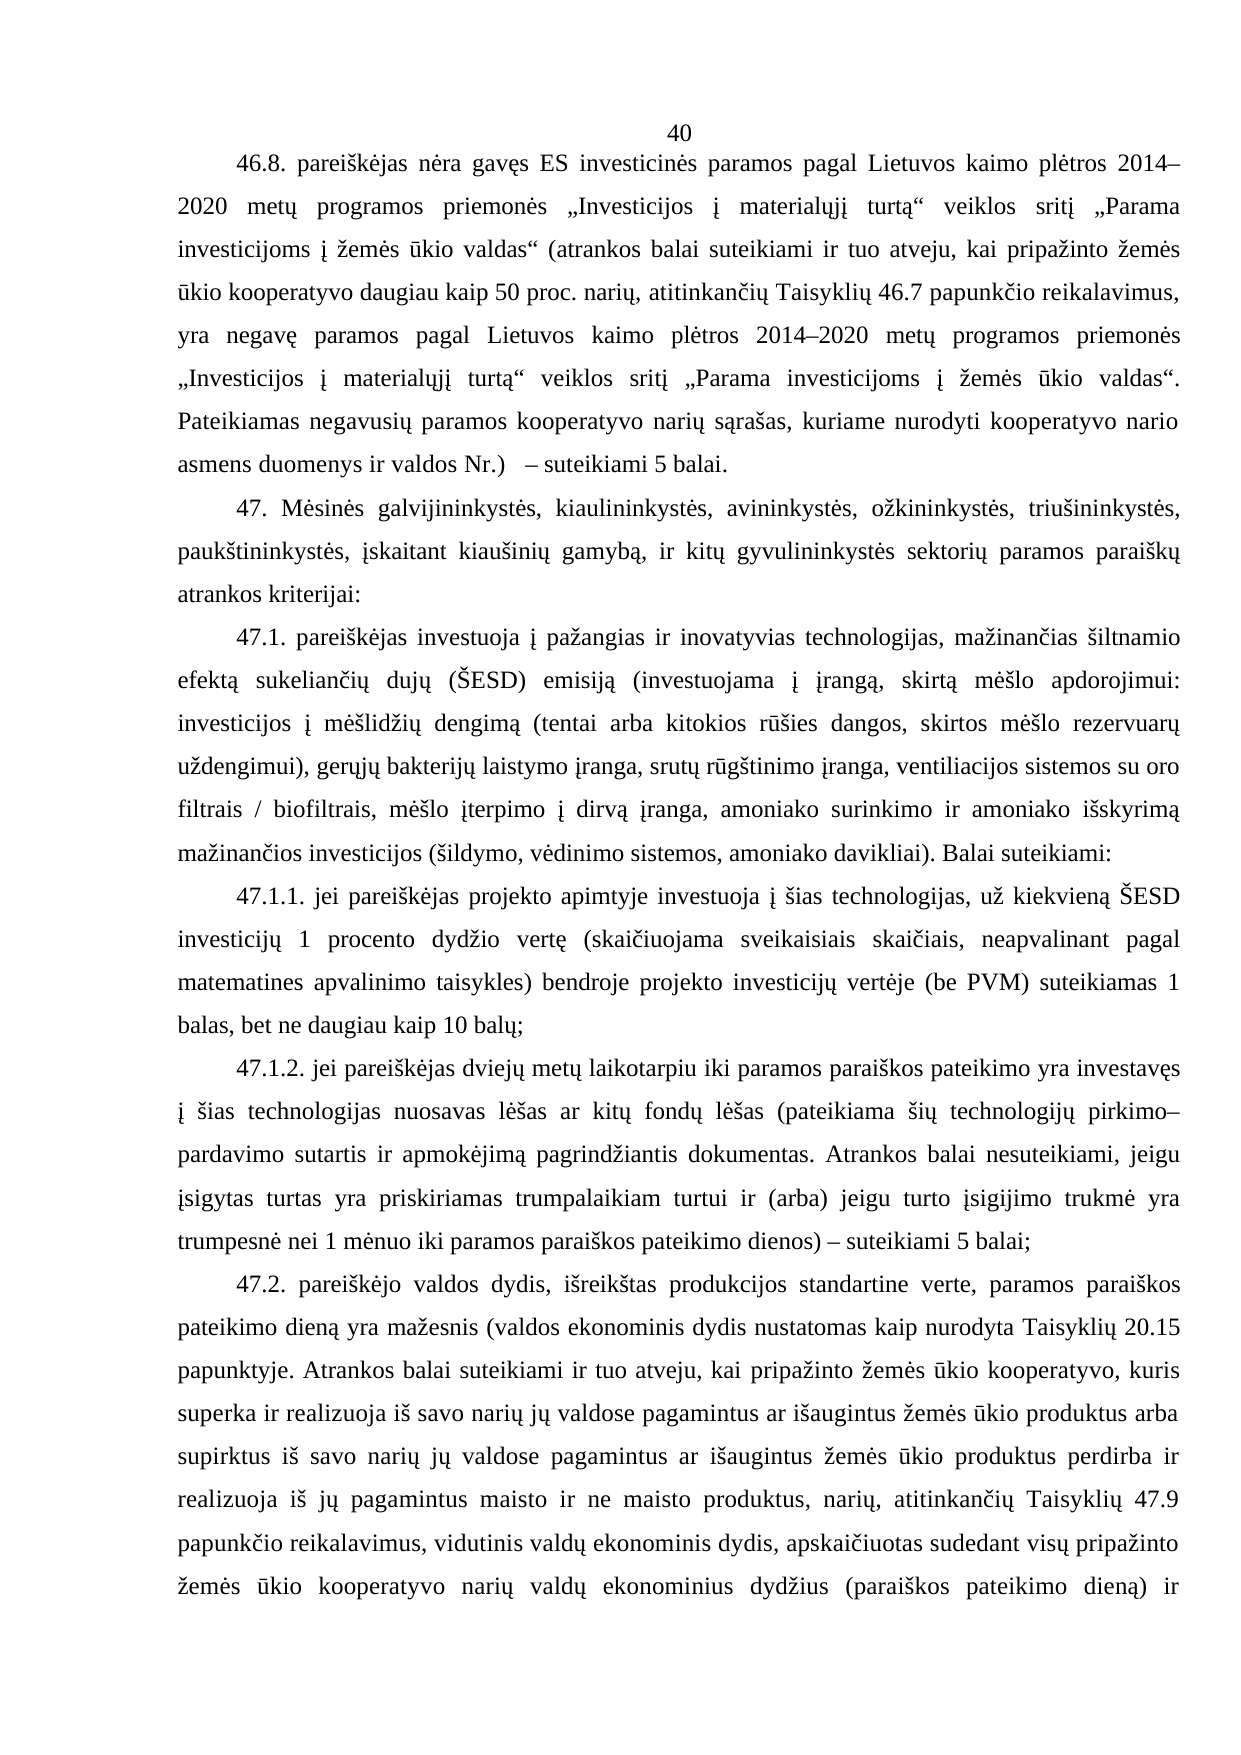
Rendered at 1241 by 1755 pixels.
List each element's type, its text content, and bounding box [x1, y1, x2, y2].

text 47.1. pareiškėjas investuoja į pažangias ir inovatyvias technologijas, mažinančias šiltnamio efektą sukeliančių dujų (ŠESD) emisiją (investuojama į įrangą, skirtą mėšlo apdorojimui: investicijos į mėšlidžių dengimą (tentai arba kitokios rūšies dangos, skirtos mėšlo rezervuarų uždengimui), gerųjų bakterijų laistymo įranga, srutų rūgštinimo įranga, ventiliacijos sistemos su oro filtrais / biofiltrais, mėšlo įterpimo į dirvą įranga, amoniako surinkimo ir amoniako išskyrimą mažinančios investicijos (šildymo, vėdinimo sistemos, amoniako davikliai). Balai suteikiami: [177, 622, 1181, 866]
text 46.8. pareiškėjas nėra gavęs ES investicinės paramos pagal Lietuvos kaimo plėtros 2014–2020 metų programos priemonės „Investicijos į materialųjį turtą“ veiklos sritį „Parama investicijoms į žemės ūkio valdas“ (atrankos balai suteikiami ir tuo atveju, kai pripažinto žemės ūkio kooperatyvo daugiau kaip 50 proc. narių, atitinkančių Taisyklių 46.7 papunkčio reikalavimus, yra negavę paramos pagal Lietuvos kaimo plėtros 2014–2020 metų programos priemonės „Investicijos į materialųjį turtą“ veiklos sritį „Parama investicijoms į žemės ūkio valdas“. Pateikiamas negavusių paramos kooperatyvo narių sąrašas, kuriame nurodyti kooperatyvo nario asmens duomenys ir valdos Nr.) – suteikiami 5 balai. [177, 148, 1181, 478]
text 47. Mėsinės galvijininkystės, kiaulininkystės, avininkystės, ožkininkystės, triušininkystės, paukštininkystės, įskaitant kiaušinių gamybą, ir kitų gyvulininkystės sektorių paramos paraiškų atrankos kriterijai: [177, 493, 1181, 608]
text 47.2. pareiškėjo valdos dydis, išreikštas produkcijos standartine verte, paramos paraiškos pateikimo dieną yra mažesnis (valdos ekonominis dydis nustatomas kaip nurodyta Taisyklių 20.15 papunktyje. Atrankos balai suteikiami ir tuo atveju, kai pripažinto žemės ūkio kooperatyvo, kuris superka ir realizuoja iš savo narių jų valdose pagamintus ar išaugintus žemės ūkio produktus arba supirktus iš savo narių jų valdose pagamintus ar išaugintus žemės ūkio produktus perdirba ir realizuoja iš jų pagamintus maisto ir ne maisto produktus, narių, atitinkančių Taisyklių 47.9 papunkčio reikalavimus, vidutinis valdų ekonominis dydis, apskaičiuotas sudedant visų pripažinto žemės ūkio kooperatyvo narių valdų ekonominius dydžius (paraiškos pateikimo dieną) ir [177, 1269, 1181, 1599]
text 47.1.1. jei pareiškėjas projekto apimtyje investuoja į šias technologijas, už kiekvieną ŠESD investicijų 1 procento dydžio vertę (skaičiuojama sveikaisiais skaičiais, neapvalinant pagal matematines apvalinimo taisykles) bendroje projekto investicijų vertėje (be PVM) suteikiamas 1 balas, bet ne daugiau kaip 10 balų; [177, 881, 1181, 1039]
text 47.1.2. jei pareiškėjas dviejų metų laikotarpiu iki paramos paraiškos pateikimo yra investavęs į šias technologijas nuosavas lėšas ar kitų fondų lėšas (pateikiama šių technologijų pirkimo–pardavimo sutartis ir apmokėjimą pagrindžiantis dokumentas. Atrankos balai nesuteikiami, jeigu įsigytas turtas yra priskiriamas trumpalaikiam turtui ir (arba) jeigu turto įsigijimo trukmė yra trumpesnė nei 1 mėnuo iki paramos paraiškos pateikimo dienos) – suteikiami 5 balai; [177, 1053, 1181, 1254]
